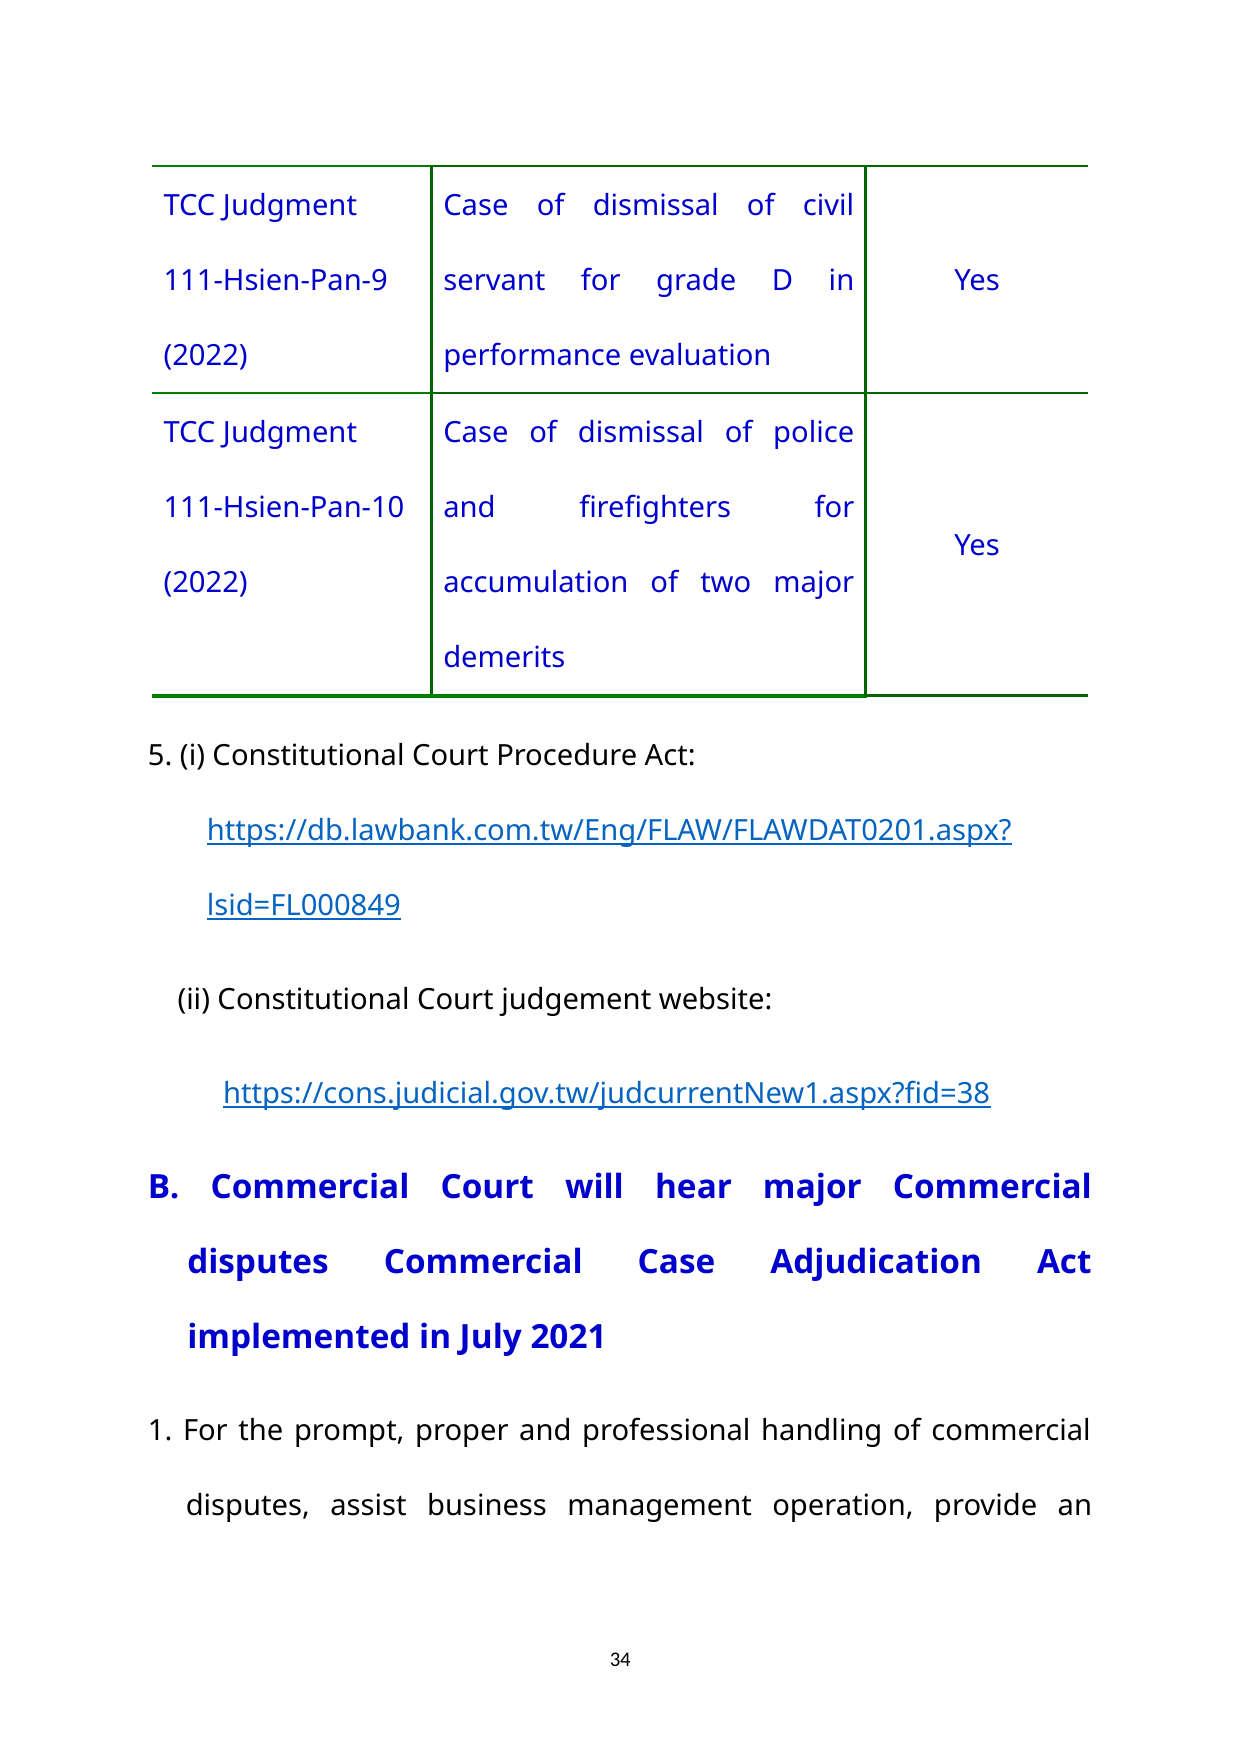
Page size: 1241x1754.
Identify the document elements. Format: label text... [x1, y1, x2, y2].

table_cell Yes [867, 167, 1088, 392]
table_cell Case of dismissal of civil servant for grade D in performance evaluation [433, 167, 864, 392]
text https://cons.judicial.gov.tw/judcurrentNew1.aspx?fid=38 [221, 1054, 1092, 1129]
table_cell TCC Judgment 111-Hsien-Pan-9 (2022) [152, 167, 430, 392]
text B. Commercial Court will hear major Commercial disputes Commercial Case Adjudication Act implemented in July 2021 [148, 1148, 1092, 1373]
text 5. (i) Constitutional Court Procedure Act: https://db.lawbank.com.tw/Eng/FLAW/FLAWDAT0201.aspx?lsid=FL000849 [148, 717, 1092, 942]
text (ii) Constitutional Court judgement website: [177, 961, 1092, 1036]
table_cell TCC Judgment 111-Hsien-Pan-10 (2022) [152, 394, 430, 694]
text 1. For the prompt, proper and professional handling of commercial disputes, assist business management operation, provide an [148, 1392, 1092, 1542]
table_cell Yes [867, 394, 1088, 694]
table_cell Case of dismissal of police and firefighters for accumulation of two major demerits [433, 394, 864, 694]
